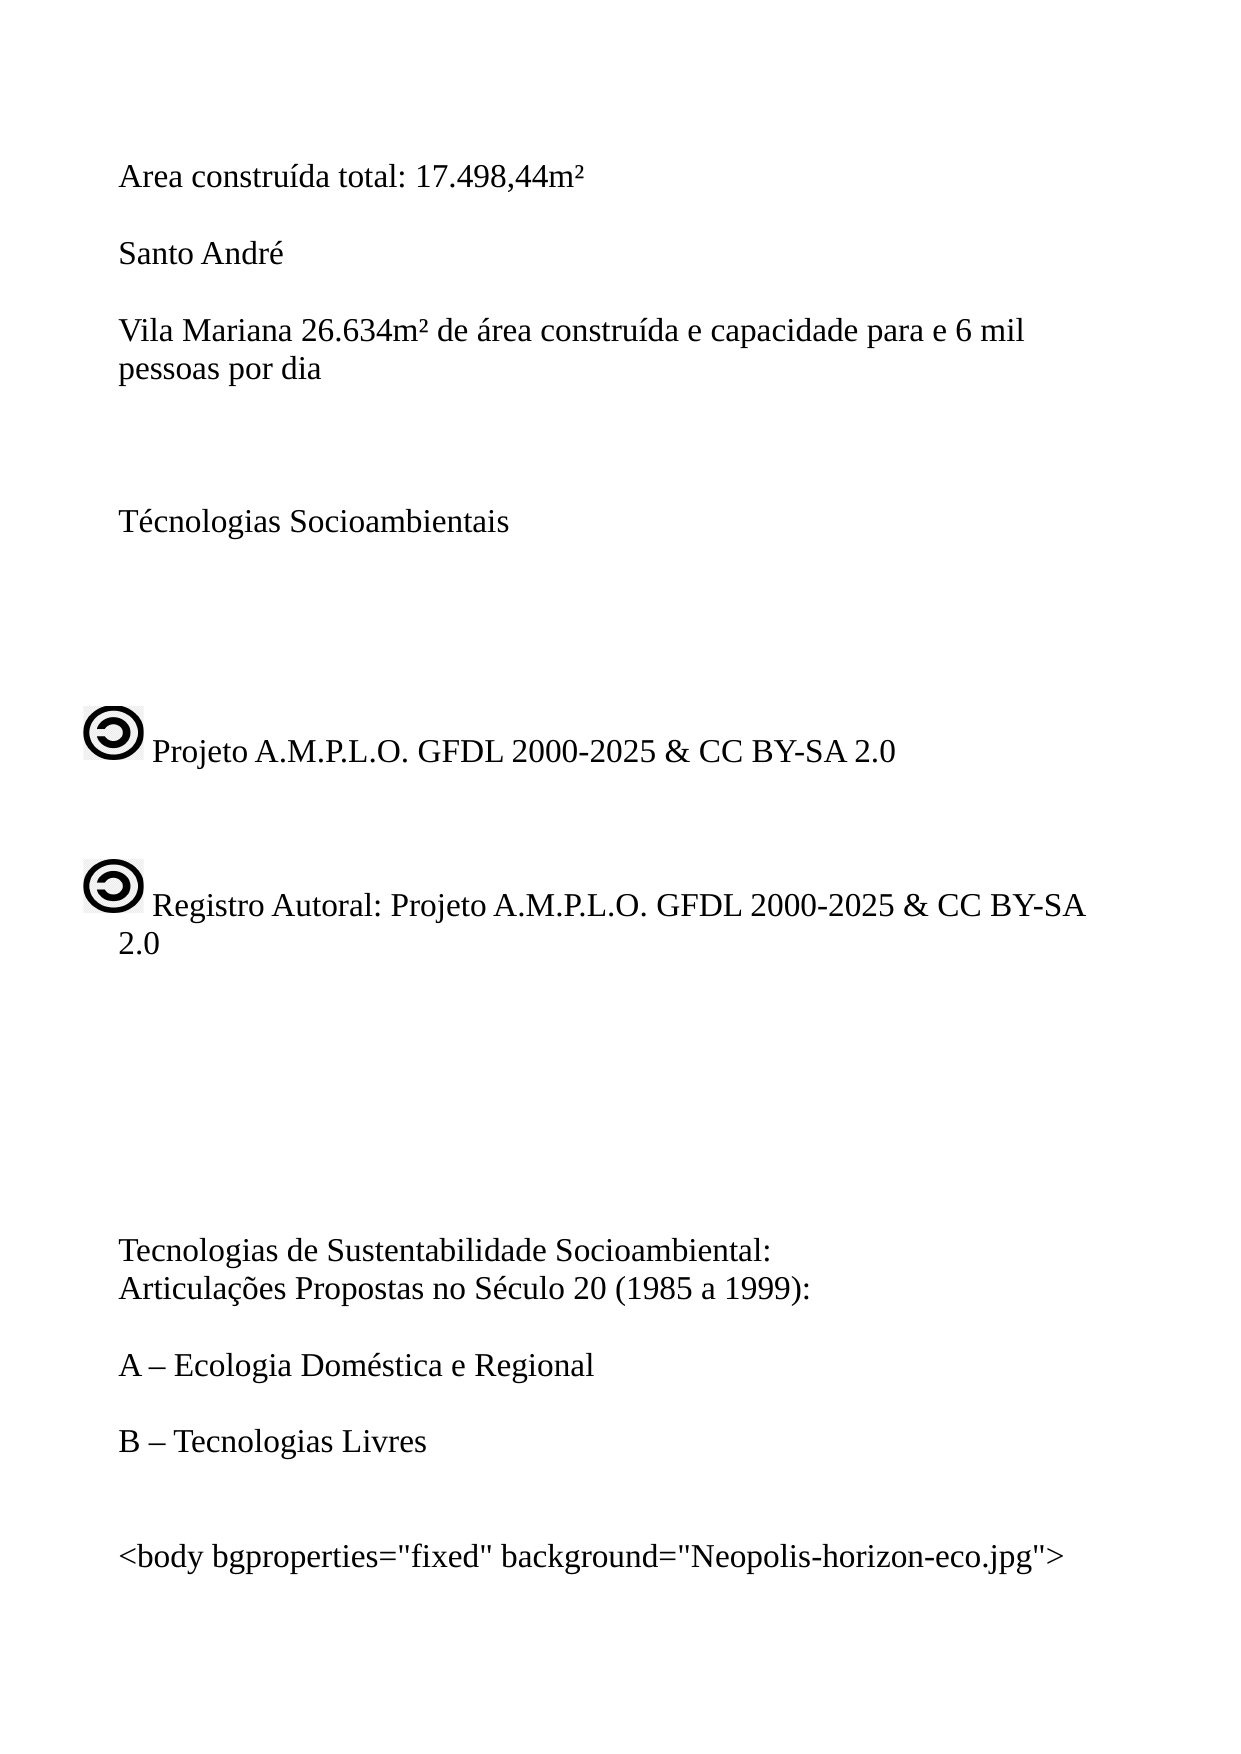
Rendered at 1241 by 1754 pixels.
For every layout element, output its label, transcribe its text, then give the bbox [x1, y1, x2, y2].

text Vila Mariana 26.634m² de área construída e capacidade para e 6 mil pessoas por dia [118, 310, 1122, 386]
text Santo André [118, 233, 1122, 271]
text Registro Autoral: Projeto A.M.P.L.O. GFDL 2000-2025 & CC BY-SA 2.0 [118, 885, 1122, 961]
picture [83, 706, 144, 760]
text Area construída total: 17.498,44m² [118, 156, 1122, 195]
text A – Ecologia Doméstica e Regional [118, 1345, 1122, 1383]
text Tecnologias de Sustentabilidade Socioambiental: [118, 1230, 1122, 1268]
text <body bgproperties="fixed" background="Neopolis-horizon-eco.jpg"> [118, 1536, 1122, 1575]
text B – Tecnologias Livres [118, 1421, 1122, 1460]
text Projeto A.M.P.L.O. GFDL 2000-2025 & CC BY-SA 2.0 [118, 731, 1122, 770]
text Técnologias Socioambientais [118, 501, 1122, 540]
picture [83, 859, 144, 913]
text Articulações Propostas no Século 20 (1985 a 1999): [118, 1268, 1122, 1306]
